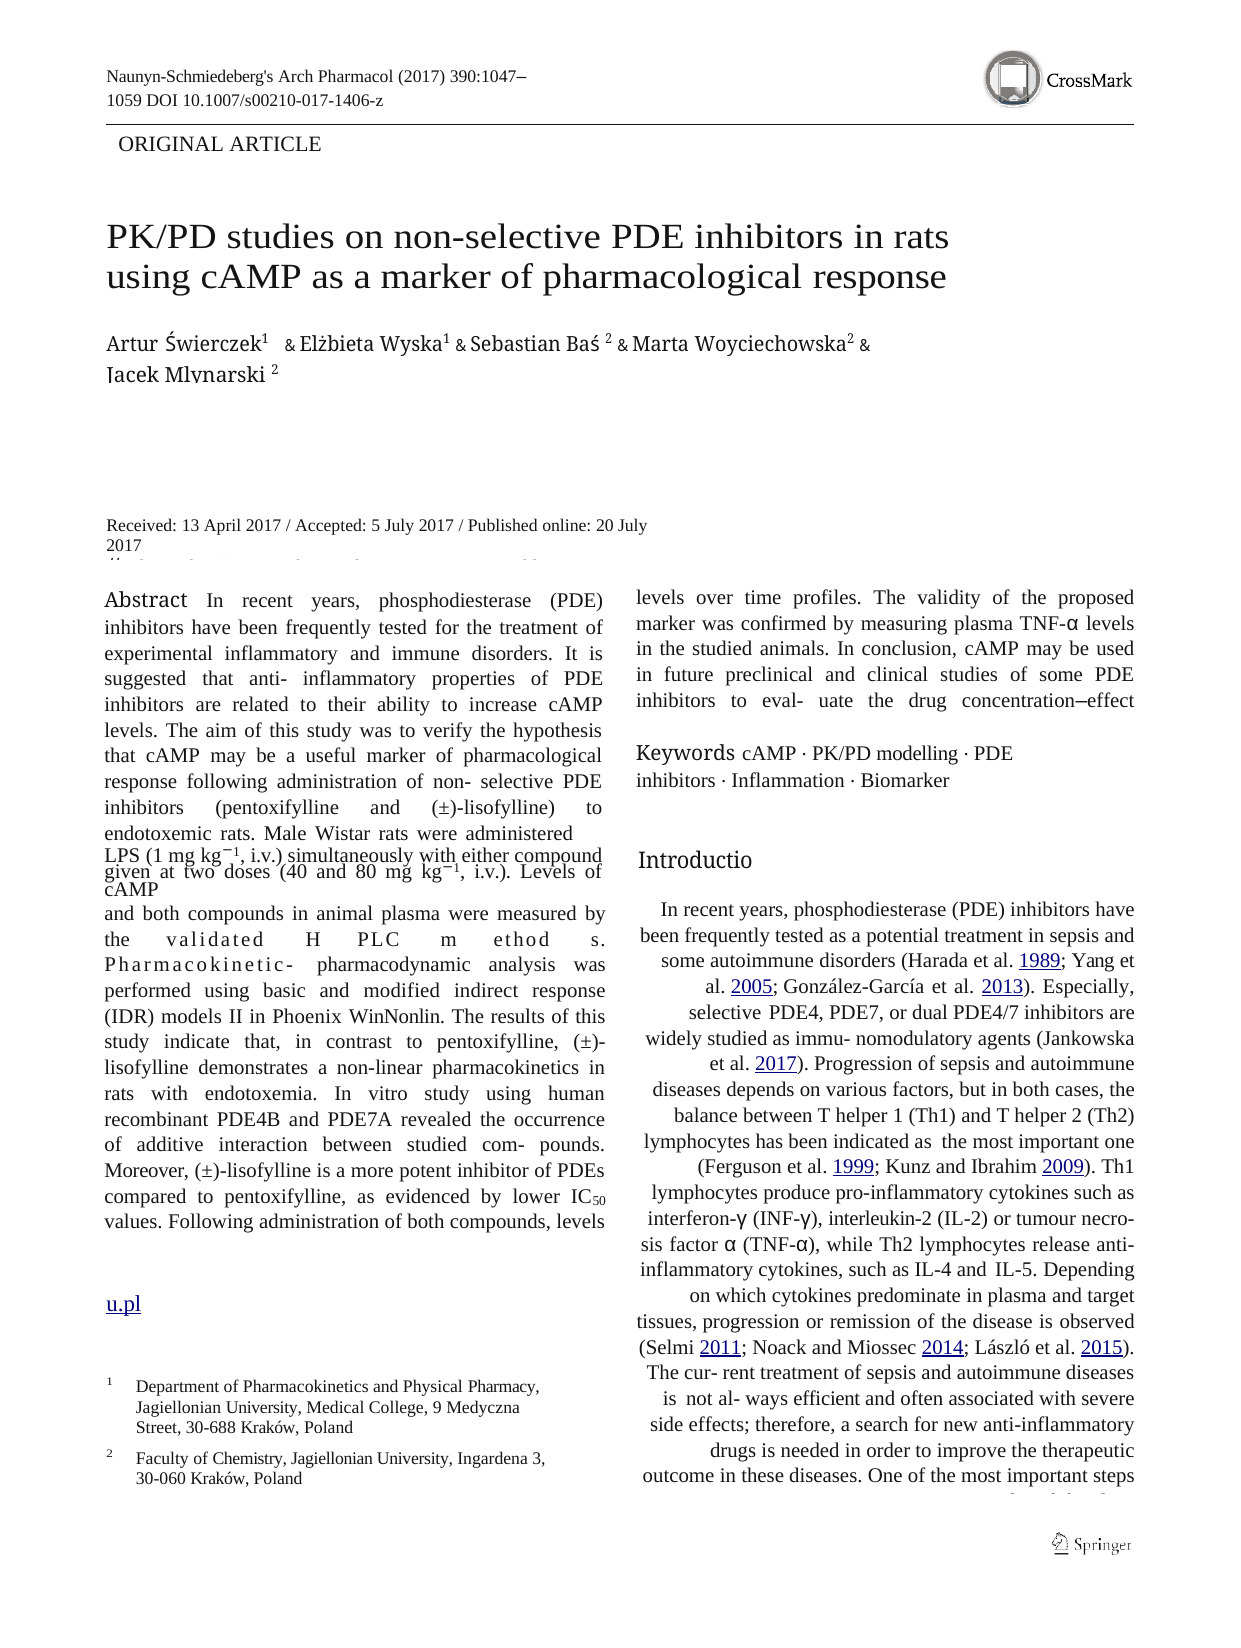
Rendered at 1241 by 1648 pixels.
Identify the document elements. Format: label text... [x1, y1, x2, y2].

text In recent years, phosphodiesterase (PDE) inhibitors have been frequently tested as a potential treatment in sepsis and some autoimmune disorders (Harada et al. 1989; Yang et al. 2005; González-García et al. 2013). Especially, selective PDE4, PDE7, or dual PDE4/7 inhibitors are widely studied as immu- nomodulatory agents (Jankowska et al. 2017). Progression of sepsis and autoimmune diseases depends on various factors, but in both cases, the balance between T helper 1 (Th1) and T helper 2 (Th2) lymphocytes has been indicated as the most important one (Ferguson et al. 1999; Kunz and Ibrahim 2009). Th1 lymphocytes produce pro-inflammatory cytokines such as interferon-γ (INF-γ), interleukin-2 (IL-2) or tumour necro- sis factor α (TNF-α), while Th2 lymphocytes release anti- inflammatory cytokines, such as IL-4 and IL-5. Depending on which cytokines predominate in plasma and target tissues, progression or remission of the disease is observed (Selmi 2011; Noack and Miossec 2014; László et al. 2015). The cur- rent treatment of sepsis and autoimmune diseases is not al- ways efficient and often associated with severe side effects; therefore, a search for new anti-inflammatory drugs is needed in order to improve the therapeutic outcome in these diseases. One of the most important steps in research and develop- [636, 897, 1134, 1494]
text Jacek Mlynarski 2 [106, 360, 1016, 383]
text PK/PD studies on non-selective PDE inhibitors in rats using cAMP as a marker of pharmacological response [106, 217, 1014, 296]
text * Artur Świerczek artur.swierczek@uj.edu.pl [106, 1290, 318, 1334]
text 1 [106, 1374, 115, 1387]
text Abstract In recent years, phosphodiesterase (PDE) inhibitors have been frequently tested for the treatment of experimental inflammatory and immune disorders. It is suggested that anti- inflammatory properties of PDE inhibitors are related to their ability to increase cAMP levels. The aim of this study was to verify the hypothesis that cAMP may be a useful marker of pharmacological response following administration of non- selective PDE inhibitors (pentoxifylline and (±)-lisofylline) to endotoxemic rats. Male Wistar rats were administered [104, 585, 603, 845]
text 2 [106, 1447, 115, 1460]
text Faculty of Chemistry, Jagiellonian University, Ingardena 3, 30-060 Kraków, Poland [136, 1448, 547, 1488]
text # The Author(s) 2017. This article is an open access publication [106, 555, 668, 560]
text and both compounds in animal plasma were measured by the validated H PLC m ethod s. Pharmacokinetic- pharmacodynamic analysis was performed using basic and modified indirect response (IDR) models II in Phoenix WinNonlin. The results of this study indicate that, in contrast to pentoxifylline, (±)-lisofylline demonstrates a non-linear pharmacokinetics in rats with endotoxemia. In vitro study using human recombinant PDE4B and PDE7A revealed the occurrence of additive interaction between studied com- pounds. Moreover, (±)-lisofylline is a more potent inhibitor of PDEs compared to pentoxifylline, as evidenced by lower IC50 values. Following administration of both compounds, levels of cAMP in rat plasma increased in a dose-dependent manner. The modified IDR model II better described cAMP [104, 901, 606, 1233]
text Artur Świerczek1 & Elżbieta Wyska1 & Sebastian Baś 2 & Marta Woyciechowska2 & [106, 329, 1016, 357]
text Introduction [638, 843, 760, 871]
text LPS (1 mg kg−1, i.v.) simultaneously with either compound given at two doses (40 and 80 mg kg−1, i.v.). Levels of cAMP [104, 848, 603, 901]
text Received: 13 April 2017 / Accepted: 5 July 2017 / Published online: 20 July 2017 [106, 516, 668, 555]
text Keywords cAMP . PK/PD modelling . PDE inhibitors . Inflammation . Biomarker [636, 738, 1092, 792]
text ORIGINAL ARTICLE [118, 131, 602, 156]
text levels over time profiles. The validity of the proposed marker was confirmed by measuring plasma TNF-α levels in the studied animals. In conclusion, cAMP may be used in future preclinical and clinical studies of some PDE inhibitors to eval- uate the drug concentration–effect relationship. [636, 585, 1134, 715]
text Naunyn-Schmiedeberg's Arch Pharmacol (2017) 390:1047–1059 DOI 10.1007/s00210-017-1406-z [106, 66, 554, 110]
text Department of Pharmacokinetics and Physical Pharmacy, Jagiellonian University, Medical College, 9 Medyczna Street, 30-688 Kraków, Poland [136, 1376, 557, 1437]
